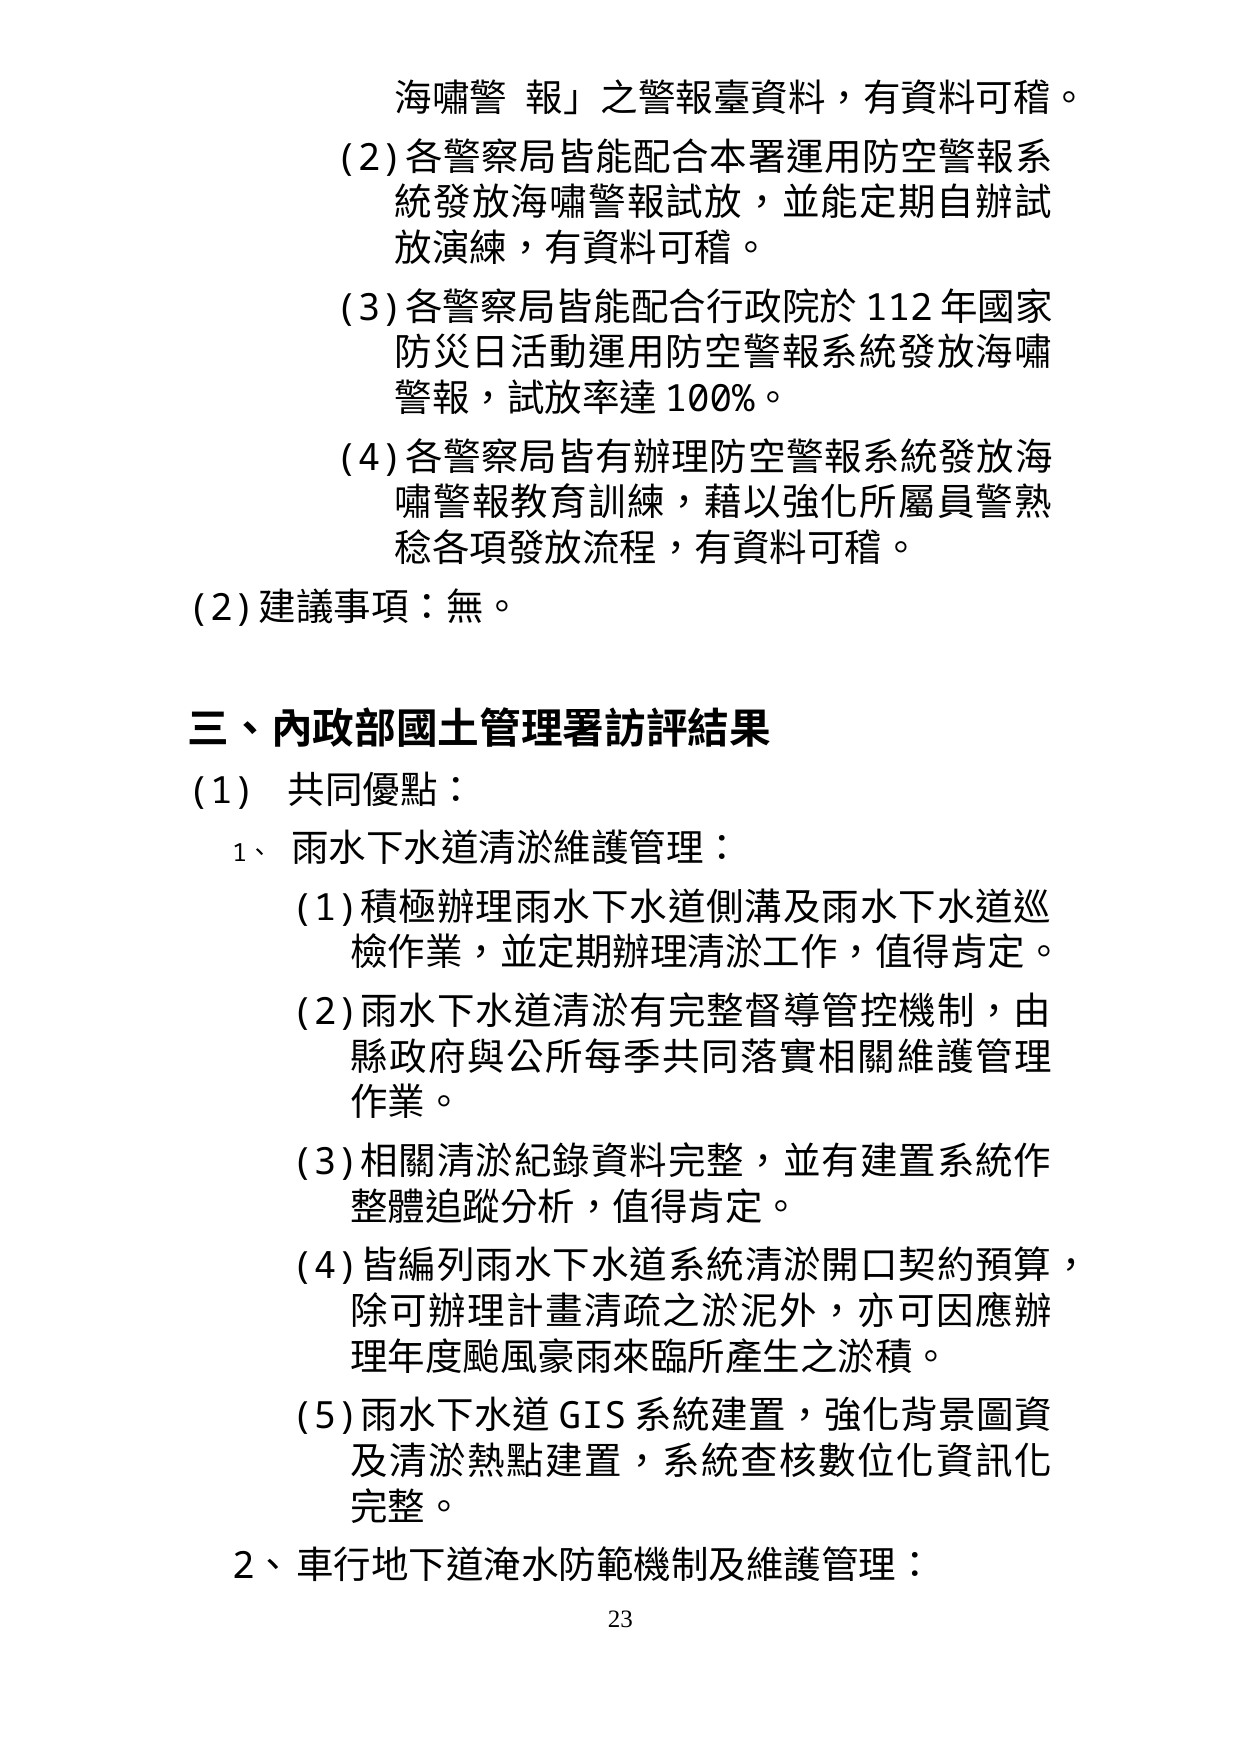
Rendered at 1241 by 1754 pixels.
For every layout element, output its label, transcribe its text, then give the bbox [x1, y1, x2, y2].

list 各警察局皆能配合行政院於112年國家防災日活動運用防空警報系統發放海嘯警報，試放率達100%。 [335, 283, 1053, 421]
list 雨水下水道GIS系統建置，強化背景圖資及清淤熱點建置，系統查核數位化資訊化完整。 [291, 1392, 1053, 1529]
list 車行地下道淹水防範機制及維護管理： [232, 1542, 1053, 1587]
list 皆編列雨水下水道系統清淤開口契約預算，除可辦理計畫清疏之淤泥外，亦可因應辦理年度颱風豪雨來臨所產生之淤積。 [291, 1242, 1053, 1379]
text 三、內政部國土管理署訪評結果 [187, 700, 1053, 754]
list 各警察局皆能彙整轄內「防空系統發放海嘯警 報」之警報臺資料，有資料可稽。 [335, 75, 1053, 121]
list 各警察局皆能配合本署運用防空警報系統發放海嘯警報試放，並能定期自辦試放演練，有資料可稽。 [335, 133, 1053, 271]
list 相關清淤紀錄資料完整，並有建置系統作整體追蹤分析，值得肯定。 [291, 1137, 1053, 1229]
list 共同優點： [187, 767, 1053, 812]
list 雨水下水道清淤維護管理： [232, 825, 1053, 871]
list 積極辦理雨水下水道側溝及雨水下水道巡檢作業，並定期辦理清淤工作，值得肯定。 [291, 883, 1053, 975]
list 雨水下水道清淤有完整督導管控機制，由縣政府與公所每季共同落實相關維護管理作業。 [291, 987, 1053, 1125]
list 各警察局皆有辦理防空警報系統發放海嘯警報教育訓練，藉以強化所屬員警熟稔各項發放流程，有資料可稽。 [335, 433, 1053, 571]
list 建議事項：無。 [187, 583, 1053, 629]
